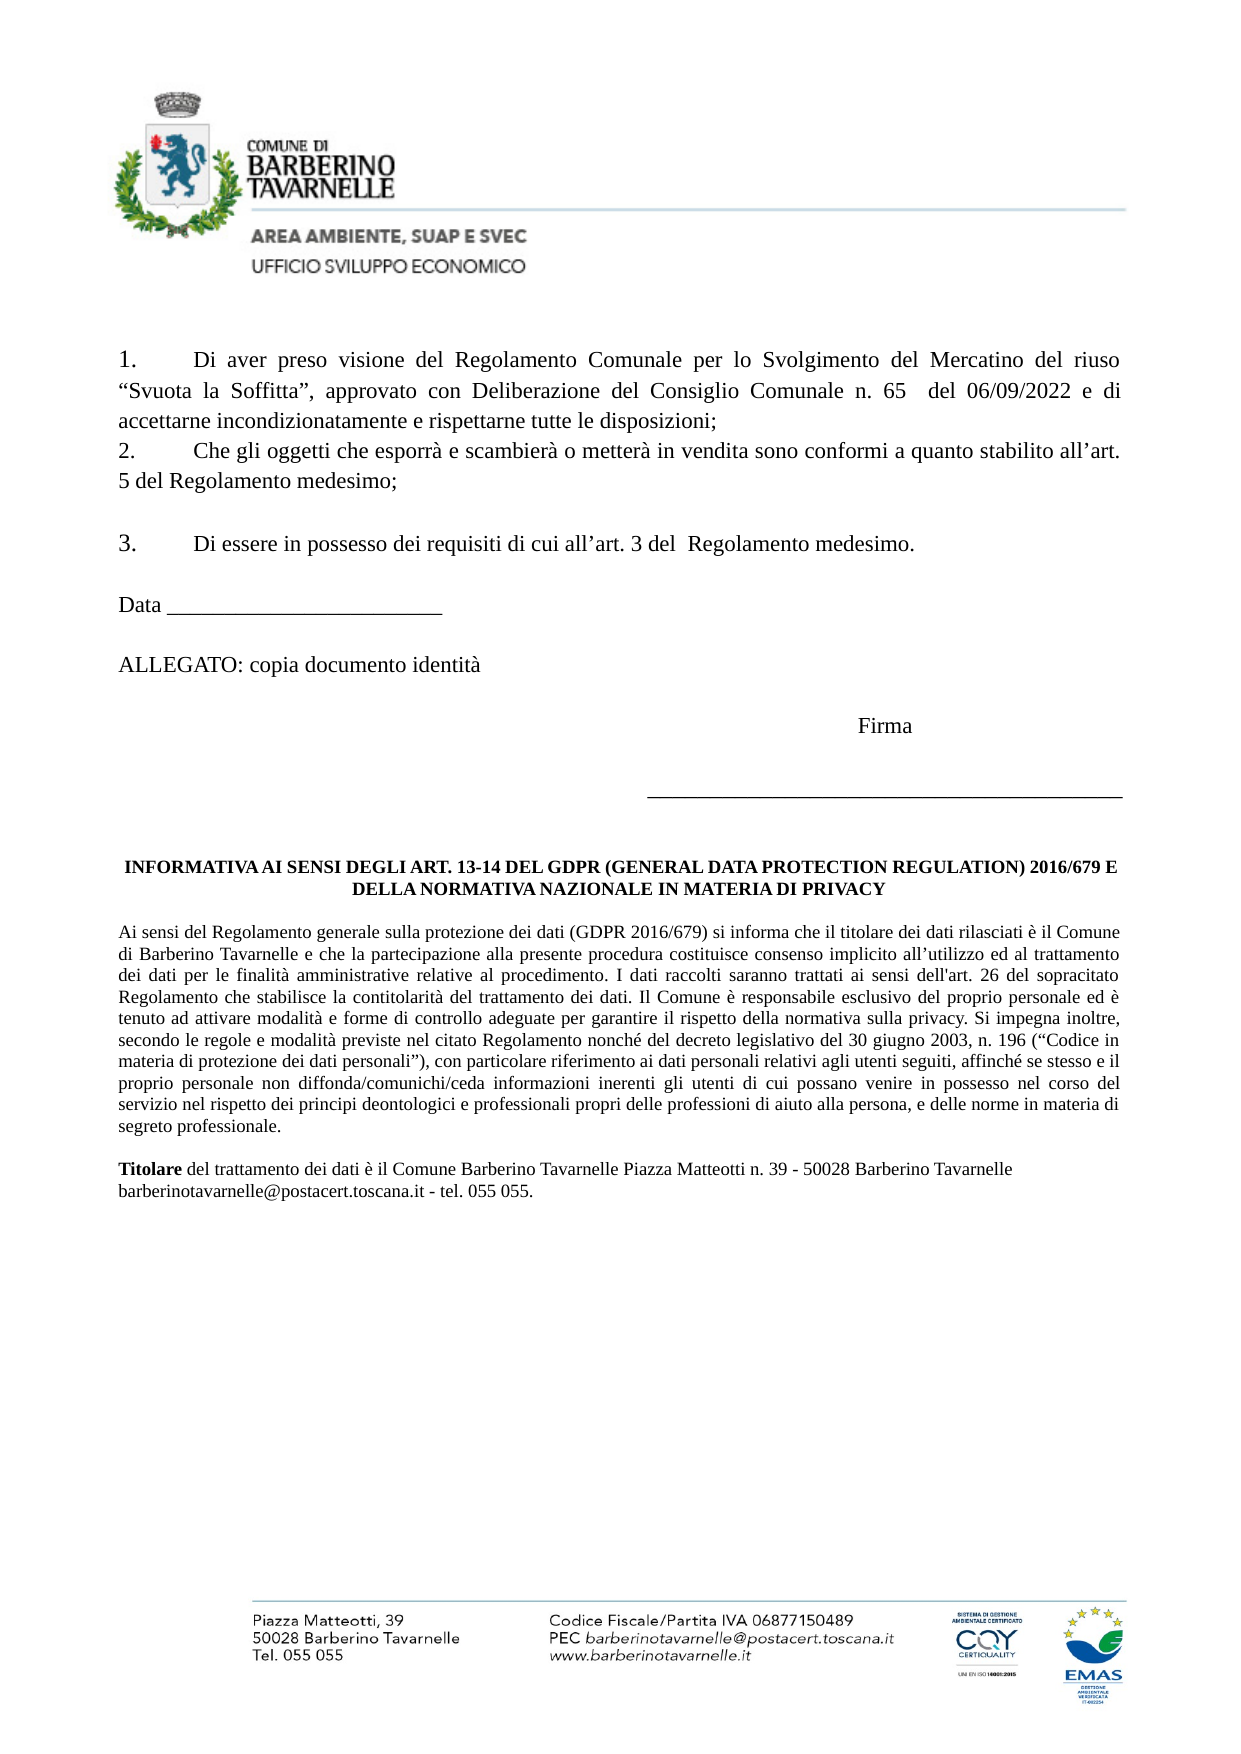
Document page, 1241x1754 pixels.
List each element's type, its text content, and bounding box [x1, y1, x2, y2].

list Di essere in possesso dei requisiti di cui all’art. 3 del Regolamento medesimo. [118, 528, 1122, 557]
text Ai sensi del Regolamento generale sulla protezione dei dati (GDPR 2016/679) si informa che il titolare dei dati rilasciati è il Comune di Barberino Tavarnelle e che la partecipazione alla presente procedura costituisce consenso implicito all’utilizzo ed al trattamento dei dati per le finalità amministrative relative al procedimento. I dati raccolti saranno trattati ai sensi dell'art. 26 del sopracitato Regolamento che stabilisce la contitolarità del trattamento dei dati. Il Comune è responsabile esclusivo del proprio personale ed è tenuto ad attivare modalità e forme di controllo adeguate per garantire il rispetto della normativa sulla privacy. Si impegna inoltre, secondo le regole e modalità previste nel citato Regolamento nonché del decreto legislativo del 30 giugno 2003, n. 196 (“Codice in materia di protezione dei dati personali”), con particolare riferimento ai dati personali relativi agli utenti seguiti, affinché se stesso e il proprio personale non diffonda/comunichi/ceda informazioni inerenti gli utenti di cui possano venire in possesso nel corso del servizio nel rispetto dei principi deontologici e professionali propri delle professioni di aiuto alla persona, e delle norme in materia di segreto professionale. [118, 921, 1122, 1136]
text ALLEGATO: copia documento identità [118, 651, 1122, 678]
text Data ________________________ [118, 591, 1122, 617]
list Che gli oggetti che esporrà e scambierà o metterà in vendita sono conformi a quanto stabilito all’art. 5 del Regolamento medesimo; [118, 437, 1122, 494]
text Titolare del trattamento dei dati è il Comune Barberino Tavarnelle Piazza Matteotti n. 39 - 50028 Barberino Tavarnelle barberinotavarnelle@postacert.toscana.it - tel. 055 055. [118, 1158, 1122, 1201]
text Firma [118, 712, 1122, 738]
picture [0, 0, 1241, 341]
text ______________________________________ [118, 772, 1122, 801]
text INFORMATIVA AI SENSI DEGLI ART. 13-14 DEL GDPR (GENERAL DATA PROTECTION REGULATION) 2016/679 E DELLA NORMATIVA NAZIONALE IN MATERIA DI PRIVACY [118, 856, 1124, 899]
list Di aver preso visione del Regolamento Comunale per lo Svolgimento del Mercatino del riuso “Svuota la Soffitta”, approvato con Deliberazione del Consiglio Comunale n. 65 del 06/09/2022 e di accettarne incondizionatamente e rispettarne tutte le disposizioni; [118, 341, 1122, 433]
picture [0, 1578, 1241, 1754]
